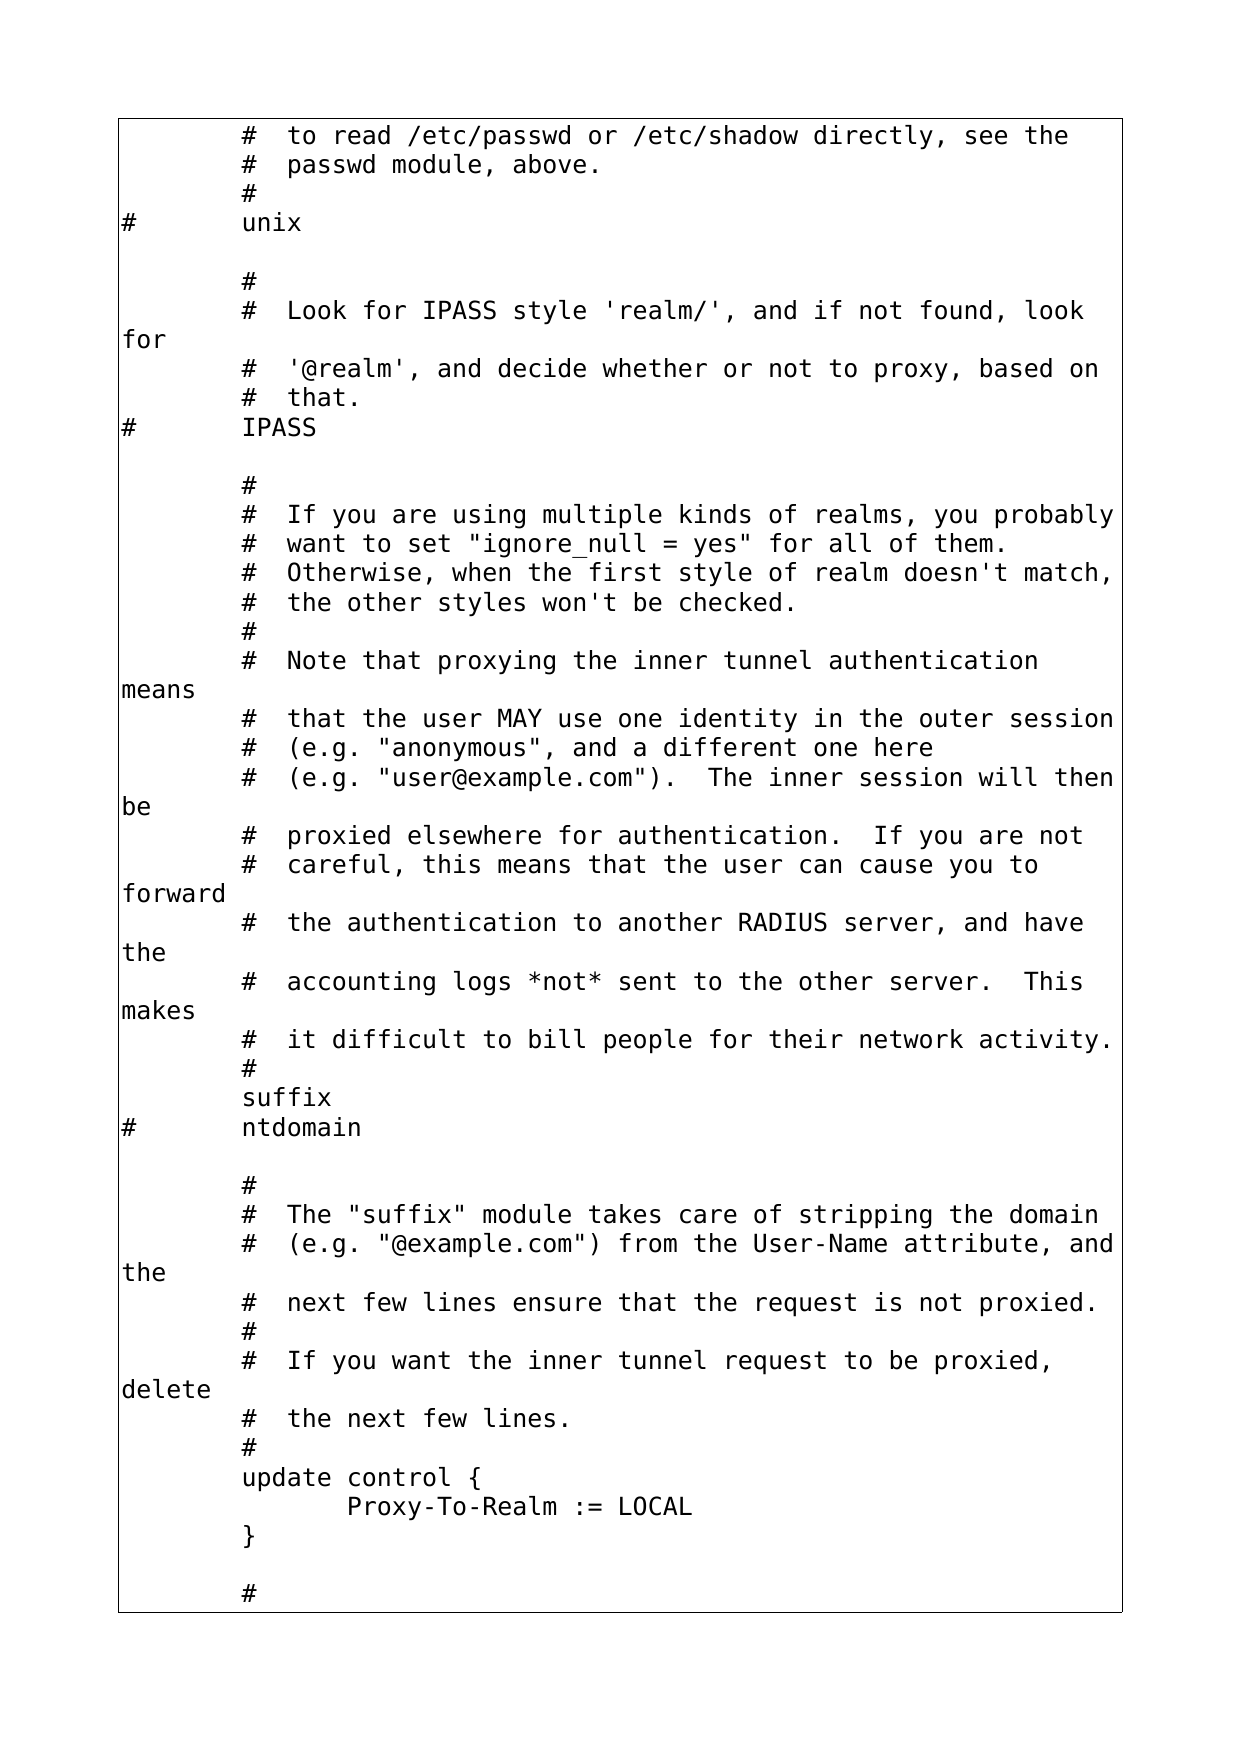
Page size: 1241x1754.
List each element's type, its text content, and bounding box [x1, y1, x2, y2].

table_header # to read /etc/passwd or /etc/shadow directly, see the # passwd module, above. # # unix # # Look for IPASS style 'realm/', and if not found, look for # '@realm', and decide whether or not to proxy, based on # that. # IPASS # # If you are using multiple kinds of realms, you probably # want to set "ignore_null = yes" for all of them. # Otherwise, when the first style of realm doesn't match, # the other styles won't be checked. # # Note that proxying the inner tunnel authentication means # that the user MAY use one identity in the outer session # (e.g. "anonymous", and a different one here # (e.g. "user@example.com"). The inner session will then be # proxied elsewhere for authentication. If you are not # careful, this means that the user can cause you to forward # the authentication to another RADIUS server, and have the # accounting logs *not* sent to the other server. This makes # it difficult to bill people for their network activity. # suffix # ntdomain # # The "suffix" module takes care of stripping the domain # (e.g. "@example.com") from the User-Name attribute, and the # next few lines ensure that the request is not proxied. # # If you want the inner tunnel request to be proxied, delete # the next few lines. # update control { Proxy-To-Realm := LOCAL } # [119, 119, 1122, 1612]
